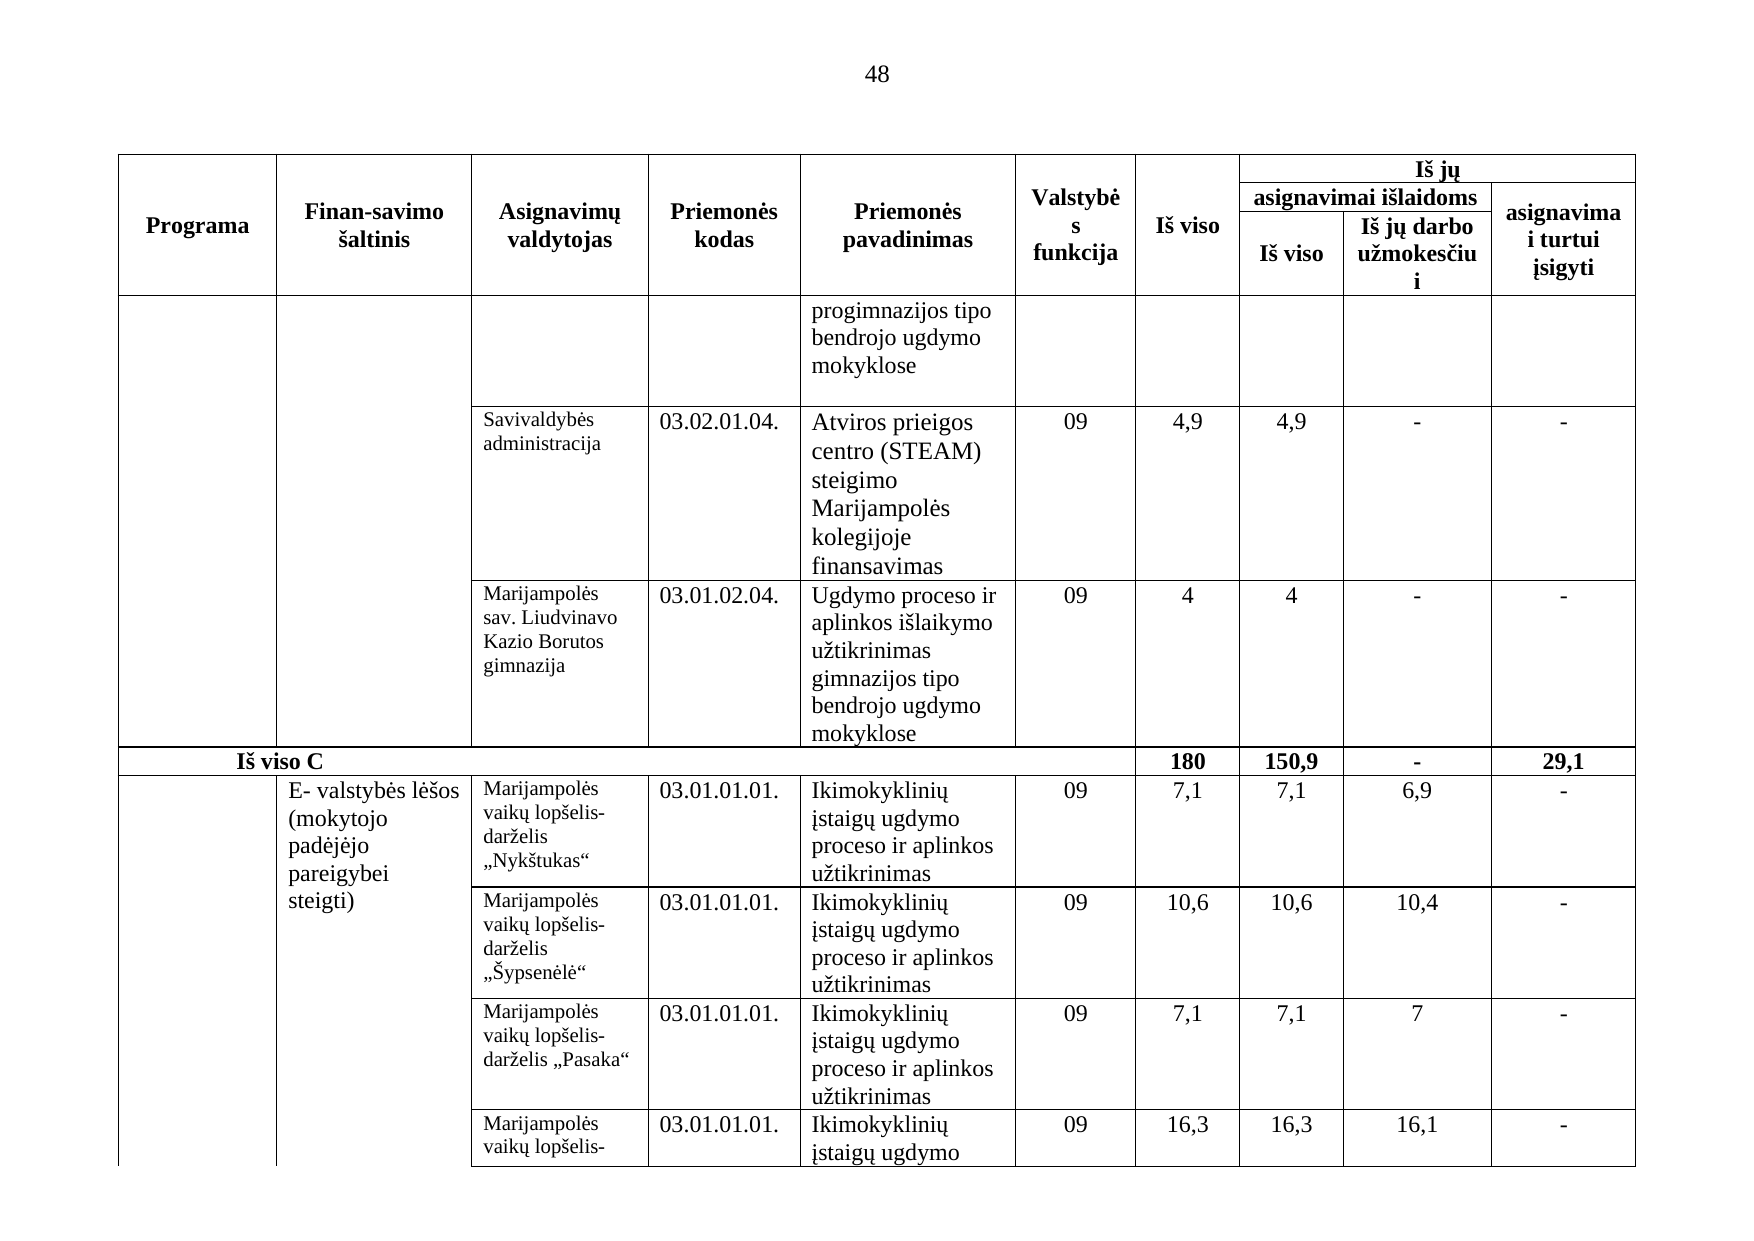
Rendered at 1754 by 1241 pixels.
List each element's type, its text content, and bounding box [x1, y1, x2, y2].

table_cell 09 [1016, 407, 1135, 580]
table_header Valstybės funkcija [1016, 155, 1135, 295]
table_cell 03.01.02.04. [649, 581, 800, 746]
table_cell 03.01.01.01. [649, 776, 800, 886]
table_cell - [1492, 581, 1635, 746]
table_cell - [1492, 407, 1635, 580]
table_cell 16,3 [1136, 1110, 1239, 1166]
table_cell Marijampolės vaikų lopšelis-darželis „Nykštukas“ [472, 776, 648, 886]
table_cell 7,1 [1240, 776, 1343, 886]
table_cell 16,1 [1344, 1110, 1491, 1166]
table_cell 10,6 [1136, 888, 1239, 998]
table_header Priemonės pavadinimas [801, 155, 1015, 295]
table_cell 09 [1016, 1110, 1135, 1166]
table_cell 7 [1344, 999, 1491, 1109]
table_cell 10,4 [1344, 888, 1491, 998]
table_cell [1136, 296, 1239, 406]
table_header Programa [119, 155, 276, 295]
table_cell - [1344, 407, 1491, 580]
table_cell - [1240, 296, 1343, 406]
table_cell Iš viso [1240, 212, 1343, 295]
table_cell Iš jų darbo užmokesčiui [1344, 212, 1491, 295]
table_cell Marijampolės sav. Liudvinavo Kazio Borutos gimnazija [472, 581, 648, 746]
table_cell Ikimokyklinių įstaigų ugdymo [801, 1110, 1015, 1166]
table_cell 7,1 [1136, 999, 1239, 1109]
table_cell 09 [1016, 999, 1135, 1109]
table_cell 09 [1016, 776, 1135, 886]
table_cell - [1492, 888, 1635, 998]
table_cell 16,3 [1240, 1110, 1343, 1166]
table_cell Ugdymo proceso ir aplinkos išlaikymo užtikrinimas gimnazijos tipo bendrojo ugdymo mokyklose [801, 581, 1015, 746]
table_cell asignavimai turtui įsigyti [1492, 183, 1635, 295]
table_cell Marijampolės vaikų lopšelis- [472, 1110, 648, 1166]
table_cell 03.01.01.01. [649, 888, 800, 998]
table_cell Ikimokyklinių įstaigų ugdymo proceso ir aplinkos užtikrinimas [801, 776, 1015, 886]
table_cell 4 [1136, 581, 1239, 746]
table_cell [472, 296, 648, 406]
table_cell 4,9 [1136, 407, 1239, 580]
table_cell - [1492, 776, 1635, 886]
table_header Finan-savimo šaltinis [277, 155, 471, 295]
table_header Iš jų [1240, 155, 1635, 182]
table_cell asignavimai išlaidoms [1240, 183, 1491, 211]
table_cell 4,9 [1240, 407, 1343, 580]
table_cell Marijampolės vaikų lopšelis-darželis „Pasaka“ [472, 999, 648, 1109]
table_cell [1016, 296, 1135, 406]
table_cell [277, 296, 471, 746]
table_cell 09 [1016, 581, 1135, 746]
table_cell [119, 296, 276, 746]
table_cell 150,9 [1240, 748, 1343, 775]
table_cell Savivaldybės administracija [472, 407, 648, 580]
table_cell 03.02.01.04. [649, 407, 800, 580]
table_cell 09 [1016, 888, 1135, 998]
table_cell - [1344, 748, 1491, 775]
table_header Iš viso [1136, 155, 1239, 295]
table_cell Iš viso C [119, 748, 1135, 775]
table_cell 10,6 [1240, 888, 1343, 998]
table_cell [1492, 296, 1635, 406]
table_cell 180 [1136, 748, 1239, 775]
table_cell - [1344, 296, 1491, 406]
table_cell Ikimokyklinių įstaigų ugdymo proceso ir aplinkos užtikrinimas [801, 888, 1015, 998]
table_cell Ikimokyklinių įstaigų ugdymo proceso ir aplinkos užtikrinimas [801, 999, 1015, 1109]
table_cell 4 [1240, 581, 1343, 746]
table_cell [649, 296, 800, 406]
table_cell 6,9 [1344, 776, 1491, 886]
table_cell [119, 776, 276, 1166]
table_cell E- valstybės lėšos (mokytojo padėjėjo pareigybei steigti) [277, 776, 471, 1166]
table_header Asignavimų valdytojas [472, 155, 648, 295]
table_cell progimnazijos tipo bendrojo ugdymo mokyklose [801, 296, 1015, 406]
table_cell 03.01.01.01. [649, 999, 800, 1109]
table_cell - [1492, 999, 1635, 1109]
table_header Priemonės kodas [649, 155, 800, 295]
table_cell - [1344, 581, 1491, 746]
table_cell Atviros prieigos centro (STEAM) steigimo Marijampolės kolegijoje finansavimas [801, 407, 1015, 580]
table_cell - [1492, 1110, 1635, 1166]
table_cell 7,1 [1136, 776, 1239, 886]
table_cell Marijampolės vaikų lopšelis-darželis „Šypsenėlė“ [472, 888, 648, 998]
table_cell 29,1 [1492, 748, 1635, 775]
table_cell 03.01.01.01. [649, 1110, 800, 1166]
table_cell 7,1 [1240, 999, 1343, 1109]
